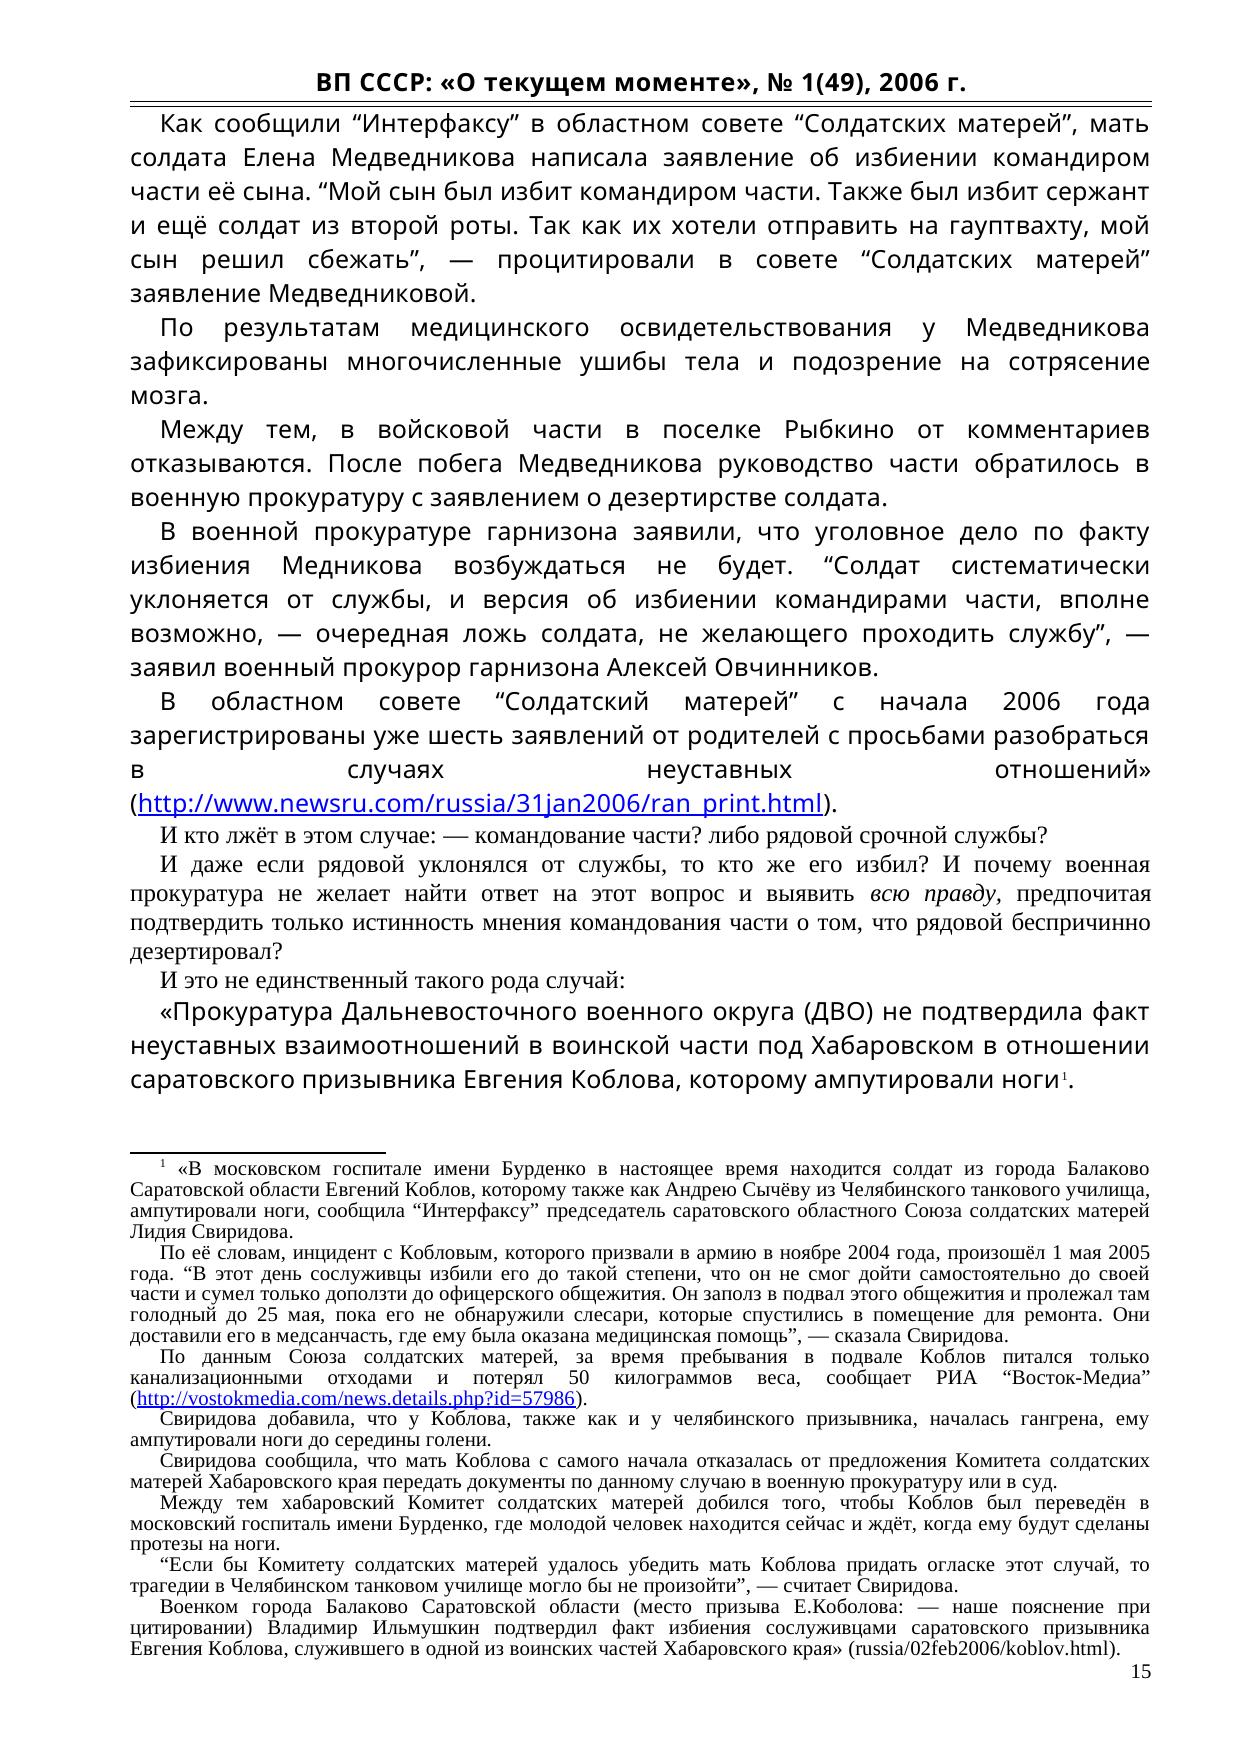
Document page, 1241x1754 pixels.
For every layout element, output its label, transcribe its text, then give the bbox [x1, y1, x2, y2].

text Между тем, в войсковой части в поселке Рыбкино от комментариев отказываются. После побега Медведникова руководство части обратилось в военную прокуратуру с заявлением о дезертирстве солдата. [130, 412, 1152, 514]
text Между тем хабаровский Комитет солдатских матерей добился того, чтобы Коблов был переведён в московский госпиталь имени Бурденко, где молодой человек находится сейчас и ждёт, когда ему будут сделаны протезы на ноги. [130, 1492, 1152, 1555]
text В областном совете “Солдатский матерей” с начала 2006 года зарегистрированы уже шесть заявлений от родителей с просьбами разобраться в случаях неуставных отношений» (http://www.newsru.com/russia/31jan2006/ran_print.html). [130, 684, 1152, 819]
text По её словам, инцидент с Кобловым, которого призвали в армию в ноябре 2004 года, произошёл 1 мая 2005 года. “В этот день сослуживцы избили его до такой степени, что он не смог дойти самостоятельно до своей части и сумел только доползти до офицерского общежития. Он заполз в подвал этого общежития и пролежал там голодный до 25 мая, пока его не обнаружили слесари, которые спустились в помещение для ремонта. Они доставили его в медсанчасть, где ему была оказана медицинская помощь”, — сказала Свиридова. [130, 1242, 1152, 1347]
text Свиридова сообщила, что мать Коблова с самого начала отказалась от предложения Комитета солдатских матерей Хабаровского края передать документы по данному случаю в военную прокуратуру или в суд. [130, 1451, 1152, 1492]
text В военной прокуратуре гарнизона заявили, что уголовное дело по факту избиения Медникова возбуждаться не будет. “Солдат систематически уклоняется от службы, и версия об избиении командирами части, вполне возможно, — очередная ложь солдата, не желающего проходить службу”, — заявил военный прокурор гарнизона Алексей Овчинников. [130, 514, 1152, 684]
text «В московском госпитале имени Бурденко в настоящее время находится солдат из города Балаково Саратовской области Евгений Коблов, которому также как Андрею Сычёву из Челябинского танкового училища, ампутировали ноги, сообщила “Интерфаксу” председатель саратовского областного Союза солдатских матерей Лидия Свиридова. [130, 1159, 1152, 1242]
text И это не единственный такого рода случай: [130, 965, 1152, 994]
text По результатам медицинского освидетельствования у Медведникова зафиксированы многочисленные ушибы тела и подозрение на сотрясение мозга. [130, 310, 1152, 412]
text И даже если рядовой уклонялся от службы, то кто же его избил? И почему военная прокуратура не желает найти ответ на этот вопрос и выявить всю правду, предпочитая подтвердить только истинность мнения командования части о том, что рядовой беспричинно дезертировал? [130, 849, 1152, 965]
text По данным Союза солдатских матерей, за время пребывания в подвале Коблов питался только канализационными отходами и потерял 50 килограммов веса, сообщает РИА “Восток-Медиа” (http://vostokmedia.com/news.details.php?id=57986). [130, 1347, 1152, 1409]
text И кто лжёт в этом случае: — командование части? либо рядовой срочной службы? [130, 819, 1152, 849]
text Свиридова добавила, что у Коблова, также как и у челябинского призывника, началась гангрена, ему ампутировали ноги до середины голени. [130, 1409, 1152, 1451]
text Военком города Балаково Саратовской области (место призыва Е.Коболова: — наше пояснение при цитировании) Владимир Ильмушкин подтвердил факт избиения сослуживцами саратовского призывника Евгения Коблова, служившего в одной из воинских частей Хабаровского края» (russia/02feb2006/koblov.html). [130, 1597, 1152, 1659]
text Как сообщили “Интерфаксу” в областном совете “Солдатских матерей”, мать солдата Елена Медведникова написала заявление об избиении командиром части её сына. “Мой сын был избит командиром части. Также был избит сержант и ещё солдат из второй роты. Так как их хотели отправить на гауптвахту, мой сын решил сбежать”, — процитировали в совете “Солдатских матерей” заявление Медведниковой. [130, 107, 1152, 310]
text “Если бы Комитету солдатских матерей удалось убедить мать Коблова придать огласке этот случай, то трагедии в Челябинском танковом училище могло бы не произойти”, — считает Свиридова. [130, 1555, 1152, 1597]
text «Прокуратура Дальневосточного военного округа (ДВО) не подтвердила факт неуставных взаимоотношений в воинской части под Хабаровском в отношении саратовского призывника Евгения Коблова, которому ампутировали ноги. [130, 994, 1152, 1096]
